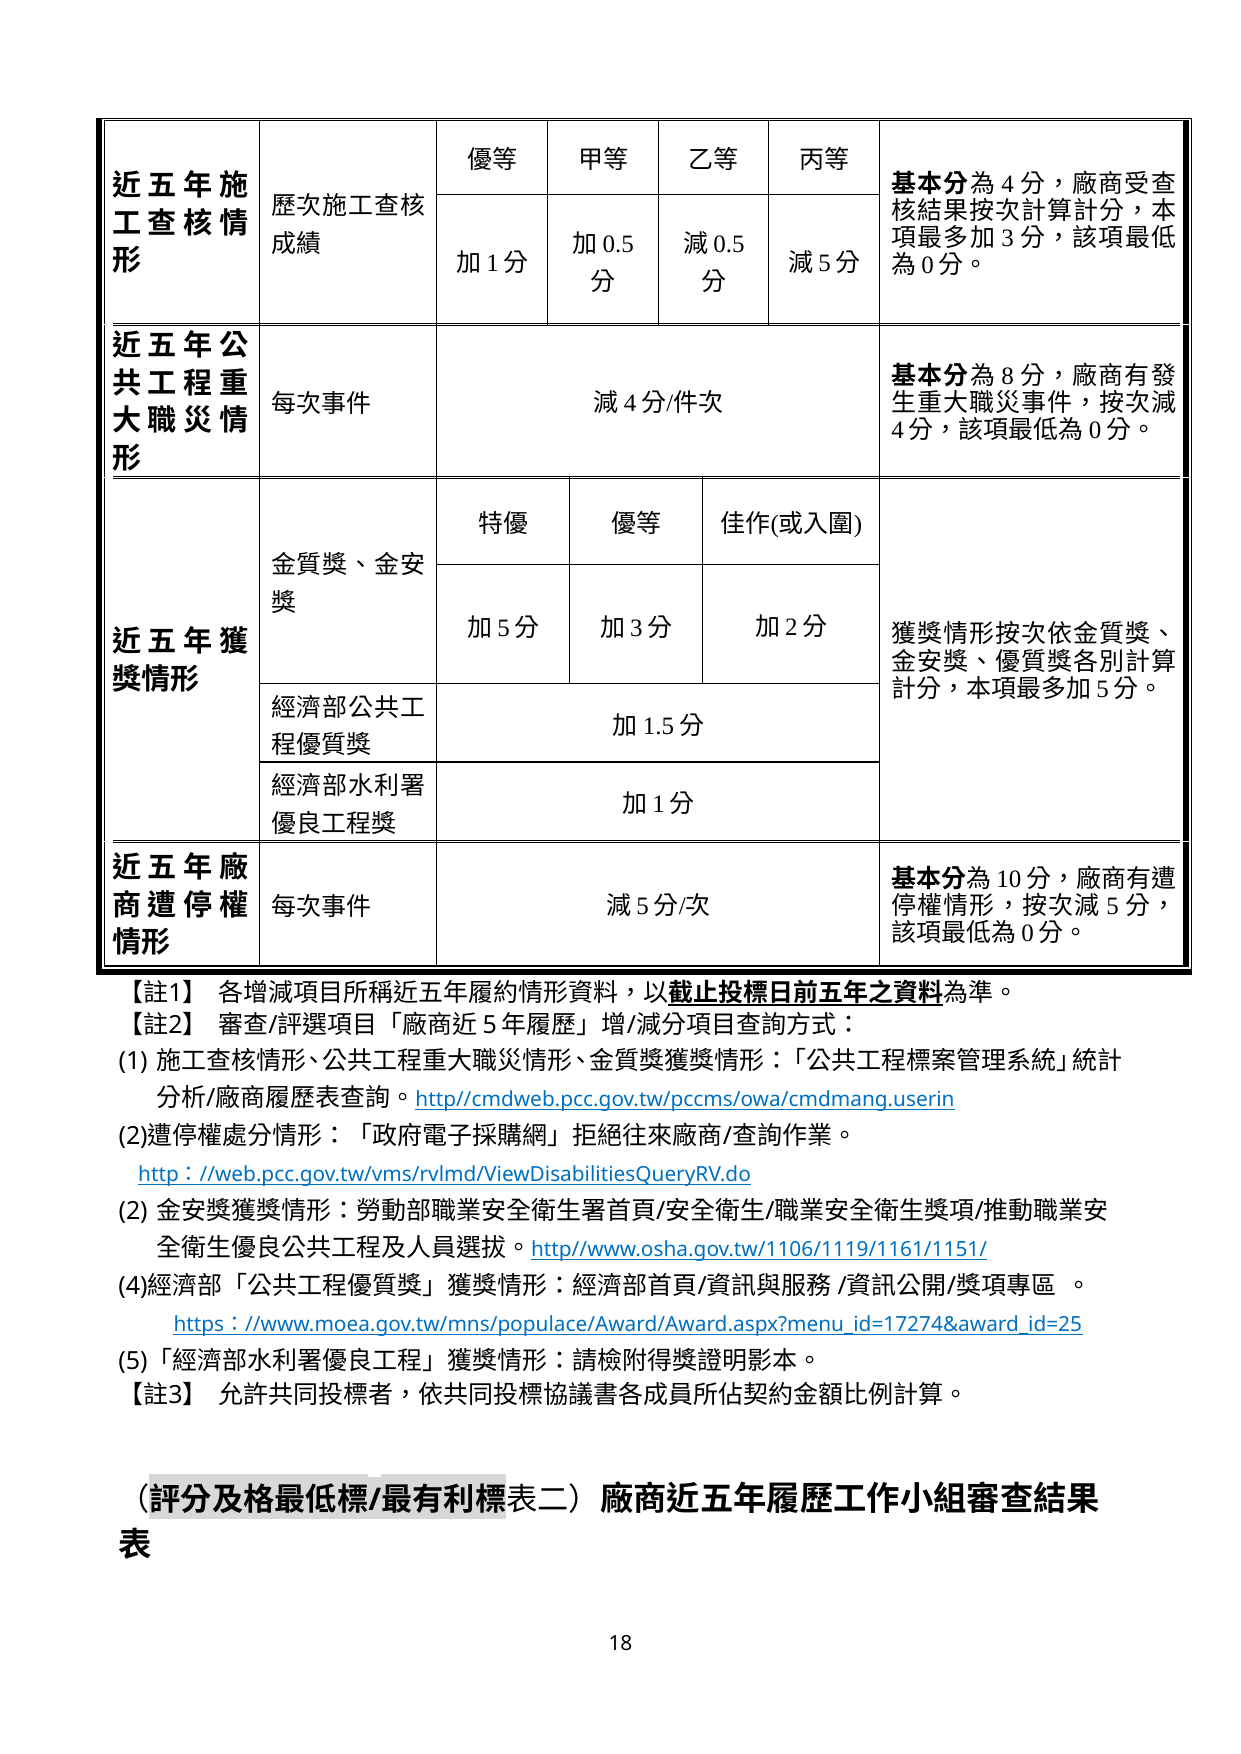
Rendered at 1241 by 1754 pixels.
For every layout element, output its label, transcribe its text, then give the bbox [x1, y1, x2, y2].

table_cell 甲等 [548, 121, 658, 194]
table_cell 丙等 [769, 121, 879, 194]
table_cell 減5分/次 [437, 843, 879, 965]
table_cell 每次事件 [260, 843, 436, 965]
table_cell 加1分 [437, 763, 879, 839]
text （評分及格最低標/最有利標表二）廠商近五年履歷工作小組審查結果表 [118, 1474, 1122, 1565]
table_cell 近五年獲獎情形 [105, 476, 259, 839]
table_cell 每次事件 [260, 326, 436, 476]
table_cell 歷次施工查核成績 [260, 121, 436, 323]
table_cell 加3分 [570, 565, 702, 683]
table_cell 加2分 [703, 565, 879, 683]
table_cell 經濟部水利署優良工程獎 [260, 763, 436, 839]
table_cell 優等 [570, 479, 702, 564]
table_cell 優等 [437, 121, 547, 194]
table_cell 佳作(或入圍) [703, 479, 879, 564]
table_cell 獲獎情形按次依金質獎、金安獎、優質獎各別計算計分，本項最多加5分。 [880, 476, 1187, 839]
table_cell 加5分 [437, 565, 569, 683]
table_cell 近五年施工查核情形 [105, 121, 259, 323]
list 各增減項目所稱近五年履約情形資料，以截止投標日前五年之資料為準。 [118, 980, 1122, 1007]
table_cell 特優 [437, 479, 569, 564]
table_cell 加0.5分 [548, 195, 658, 323]
table_cell 乙等 [659, 121, 768, 194]
table_cell 加1分 [437, 195, 547, 323]
table_cell 減5分 [769, 195, 879, 323]
table_cell 減0.5分 [659, 195, 768, 323]
text (5)「經濟部水利署優良工程」獲獎情形：請檢附得獎證明影本。 [118, 1339, 1122, 1377]
list 審查/評選項目「廠商近5年履歷」增/減分項目查詢方式： [118, 1012, 1122, 1039]
text (4)經濟部「公共工程優質獎」獲獎情形：經濟部首頁/資訊與服務 /資訊公開/獎項專區。https：//www.moea.gov.tw/mns/populace/Award/Award.aspx?menu_id=17274&award_id=25 [118, 1264, 1122, 1339]
table_cell 基本分為10分，廠商有遭停權情形，按次減5分，該項最低為0分。 [880, 840, 1187, 965]
list 施工查核情形、公共工程重大職災情形、金質獎獲獎情形：「公共工程標案管理系統」統計分析/廠商履歷表查詢。http//cmdweb.pcc.gov.tw/pccms/owa/cmdmang.userin [118, 1039, 1122, 1114]
table_cell 基本分為8分，廠商有發生重大職災事件，按次減4分，該項最低為0分。 [880, 323, 1187, 476]
list 允許共同投標者，依共同投標協議書各成員所佔契約金額比例計算。 [118, 1382, 1122, 1409]
table_cell 近五年公共工程重大職災情形 [105, 323, 259, 476]
table_cell 近五年廠商遭停權情形 [105, 840, 259, 965]
list 金安獎獲獎情形：勞動部職業安全衛生署首頁/安全衛生/職業安全衛生獎項/推動職業安全衛生優良公共工程及人員選拔。http//www.osha.gov.tw/1106/1119/1161/1151/ [118, 1189, 1122, 1264]
table_cell 金質獎、金安獎 [260, 479, 436, 683]
text (2)遭停權處分情形：「政府電子採購網」拒絕往來廠商/查詢作業。 [118, 1114, 1122, 1152]
table_cell 減4分/件次 [437, 326, 879, 476]
table_cell 加1.5分 [437, 684, 879, 761]
text http：//web.pcc.gov.tw/vms/rvlmd/ViewDisabilitiesQueryRV.do [118, 1152, 1122, 1189]
table_cell 基本分為4分，廠商受查核結果按次計算計分，本項最多加3分，該項最低為0分。 [880, 121, 1183, 323]
table_cell 經濟部公共工程優質獎 [260, 684, 436, 761]
